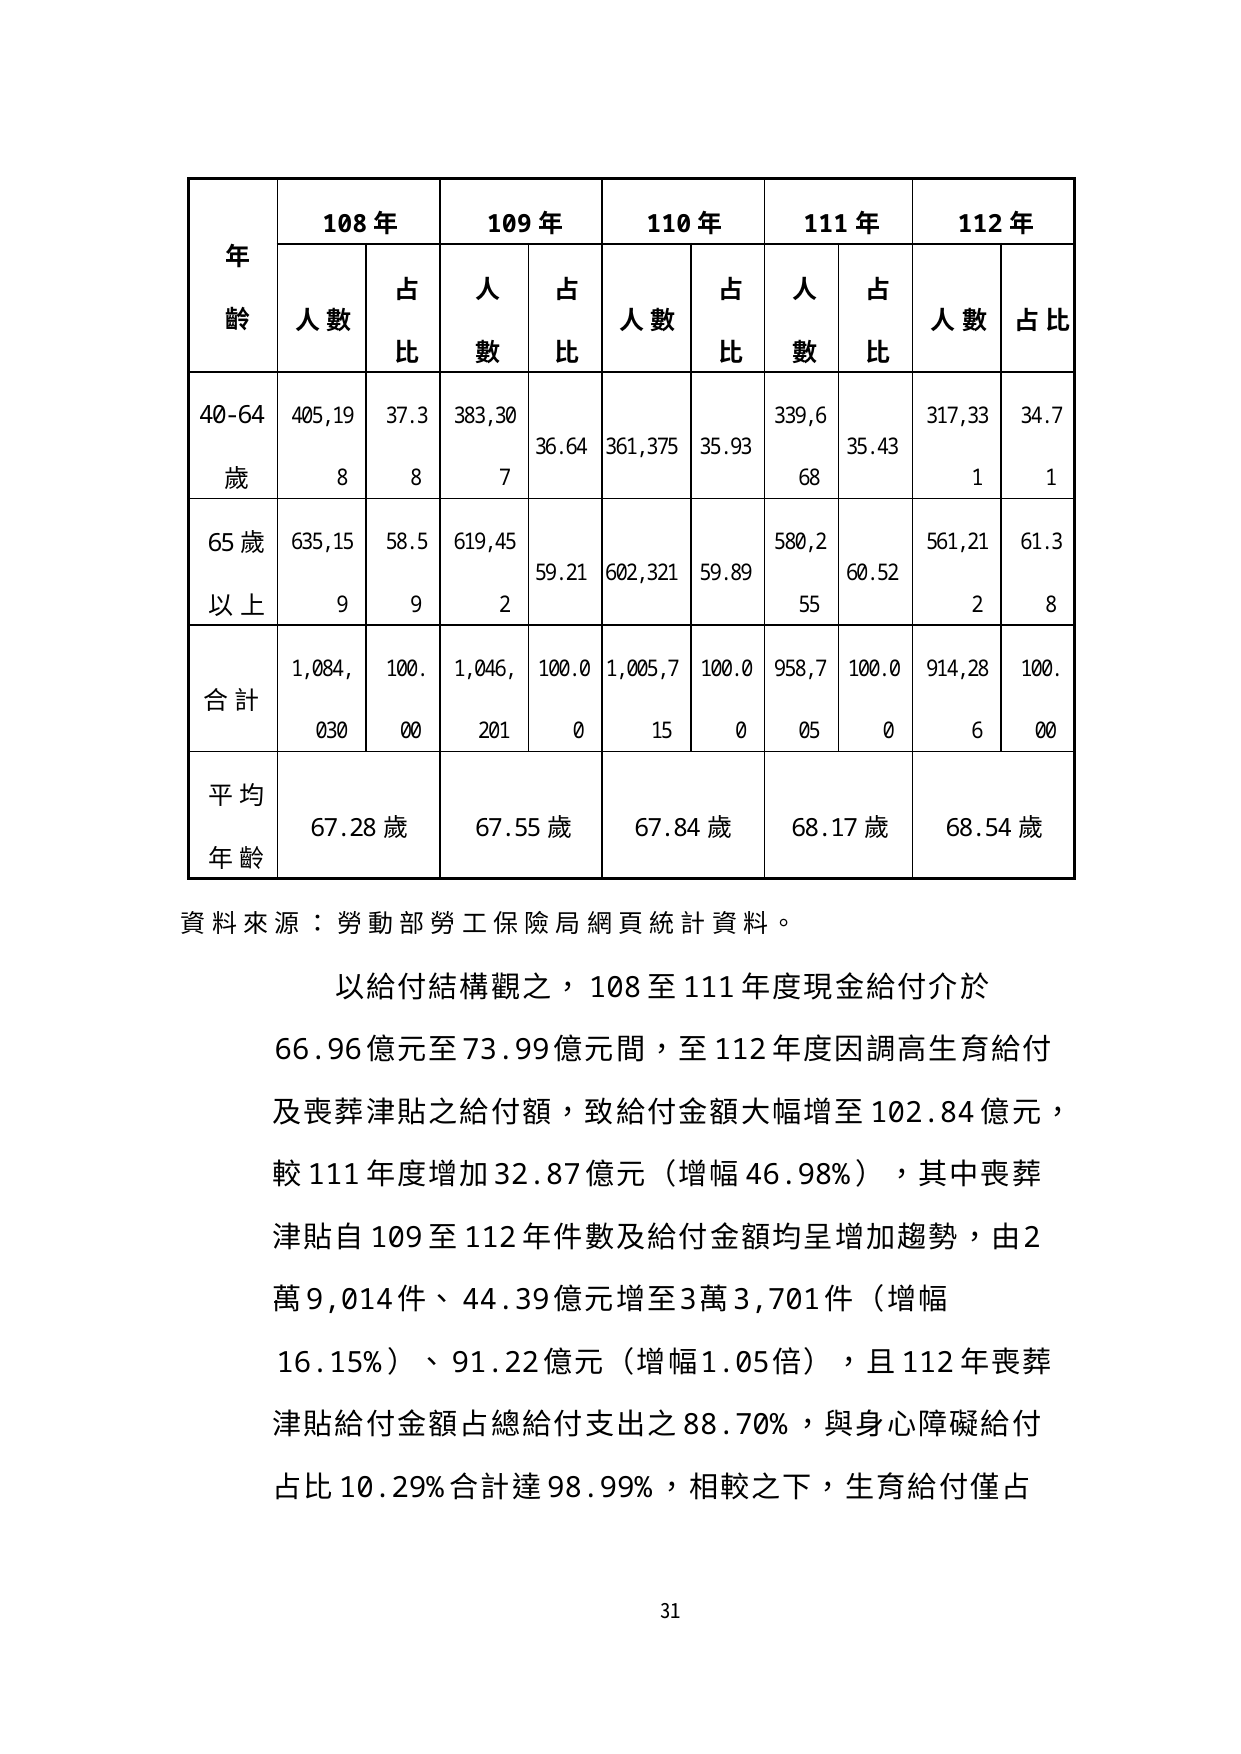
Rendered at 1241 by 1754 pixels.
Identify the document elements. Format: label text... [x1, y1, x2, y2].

table_cell 602,321 [603, 499, 690, 624]
table_cell 100.00 [367, 626, 439, 751]
table_cell 37.38 [367, 373, 439, 497]
table_cell 65歲 以上 [190, 499, 277, 624]
table_cell 35.93 [692, 373, 764, 497]
table_cell 317,331 [913, 373, 1000, 497]
table_cell 100.00 [839, 626, 912, 751]
table_cell 361,375 [603, 373, 690, 497]
table_header 108年 [278, 180, 439, 243]
table_cell 人數 [278, 245, 365, 371]
table_cell 人數 [603, 245, 690, 371]
table_header 110年 [603, 180, 764, 243]
table_cell 68.54歲 [913, 752, 1073, 877]
table_cell 59.89 [692, 499, 764, 624]
table_header 年齡 [190, 180, 277, 371]
table_cell 平均 年齡 [190, 752, 277, 877]
table_cell 619,452 [441, 499, 528, 624]
table_cell 67.28歲 [278, 752, 439, 877]
table_cell 人數 [441, 245, 528, 371]
table_cell 100.00 [1002, 626, 1073, 751]
text 以給付結構觀之，108至111年度現金給付介於66.96億元至73.99億元間，至112年度因調高生育給付及喪葬津貼之給付額，致給付金額大幅增至102.84億元，較111年度增加32.87億元（增幅46.98%），其中喪葬津貼自109至112年件數及給付金額均呈增加趨勢，由2萬9,014件、44.39億元增至3萬3,701件（增幅16.15%）、91.22億元（增幅1.05倍），且112年喪葬津貼給付金額占總給付支出之88.70%，與身心障礙給付占比10.29%合計達98.99%，相較之下，生育給付僅占1.02%（詳表3-3），顯示農保受高齡化影響，給付結構概呈現：功能退化、老化造成之身心障礙給付雖逐年降低，惟占比仍逾10%，且喪葬津貼金額逐年大幅攀升等趨勢。 [266, 943, 1063, 1505]
table_cell 36.64 [529, 373, 601, 497]
table_header 112年 [913, 180, 1073, 243]
table_cell 68.17歲 [765, 752, 912, 877]
table_cell 58.59 [367, 499, 439, 624]
table_cell 383,307 [441, 373, 528, 497]
table_cell 60.52 [839, 499, 912, 624]
table_cell 人數 [913, 245, 1000, 371]
table_cell 405,198 [278, 373, 365, 497]
table_cell 占比 [529, 245, 601, 371]
table_cell 958,705 [765, 626, 838, 751]
table_cell 914,286 [913, 626, 1000, 751]
table_cell 占比 [367, 245, 439, 371]
table_cell 100.00 [529, 626, 601, 751]
table_cell 67.55歲 [441, 752, 601, 877]
table_cell 59.21 [529, 499, 601, 624]
table_cell 1,084,030 [278, 626, 365, 751]
table_cell 占比 [1002, 245, 1073, 371]
table_cell 100.00 [692, 626, 764, 751]
table_cell 561,212 [913, 499, 1000, 624]
table_cell 占比 [692, 245, 764, 371]
table_cell 占比 [839, 245, 912, 371]
table_cell 合計 [190, 626, 277, 751]
table_cell 人數 [765, 245, 838, 371]
text 資料來源：勞動部勞工保險局網頁統計資料。 [177, 880, 1063, 943]
table_cell 339,668 [765, 373, 838, 497]
table_header 111年 [765, 180, 912, 243]
table_cell 635,159 [278, 499, 365, 624]
table_cell 1,046,201 [441, 626, 528, 751]
table_cell 40-64歲 [190, 373, 277, 497]
table_cell 35.43 [839, 373, 912, 497]
table_cell 61.38 [1002, 499, 1073, 624]
table_cell 1,005,715 [603, 626, 690, 751]
table_header 109年 [441, 180, 601, 243]
table_cell 67.84歲 [603, 752, 764, 877]
table_cell 34.71 [1002, 373, 1073, 497]
table_cell 580,255 [765, 499, 838, 624]
